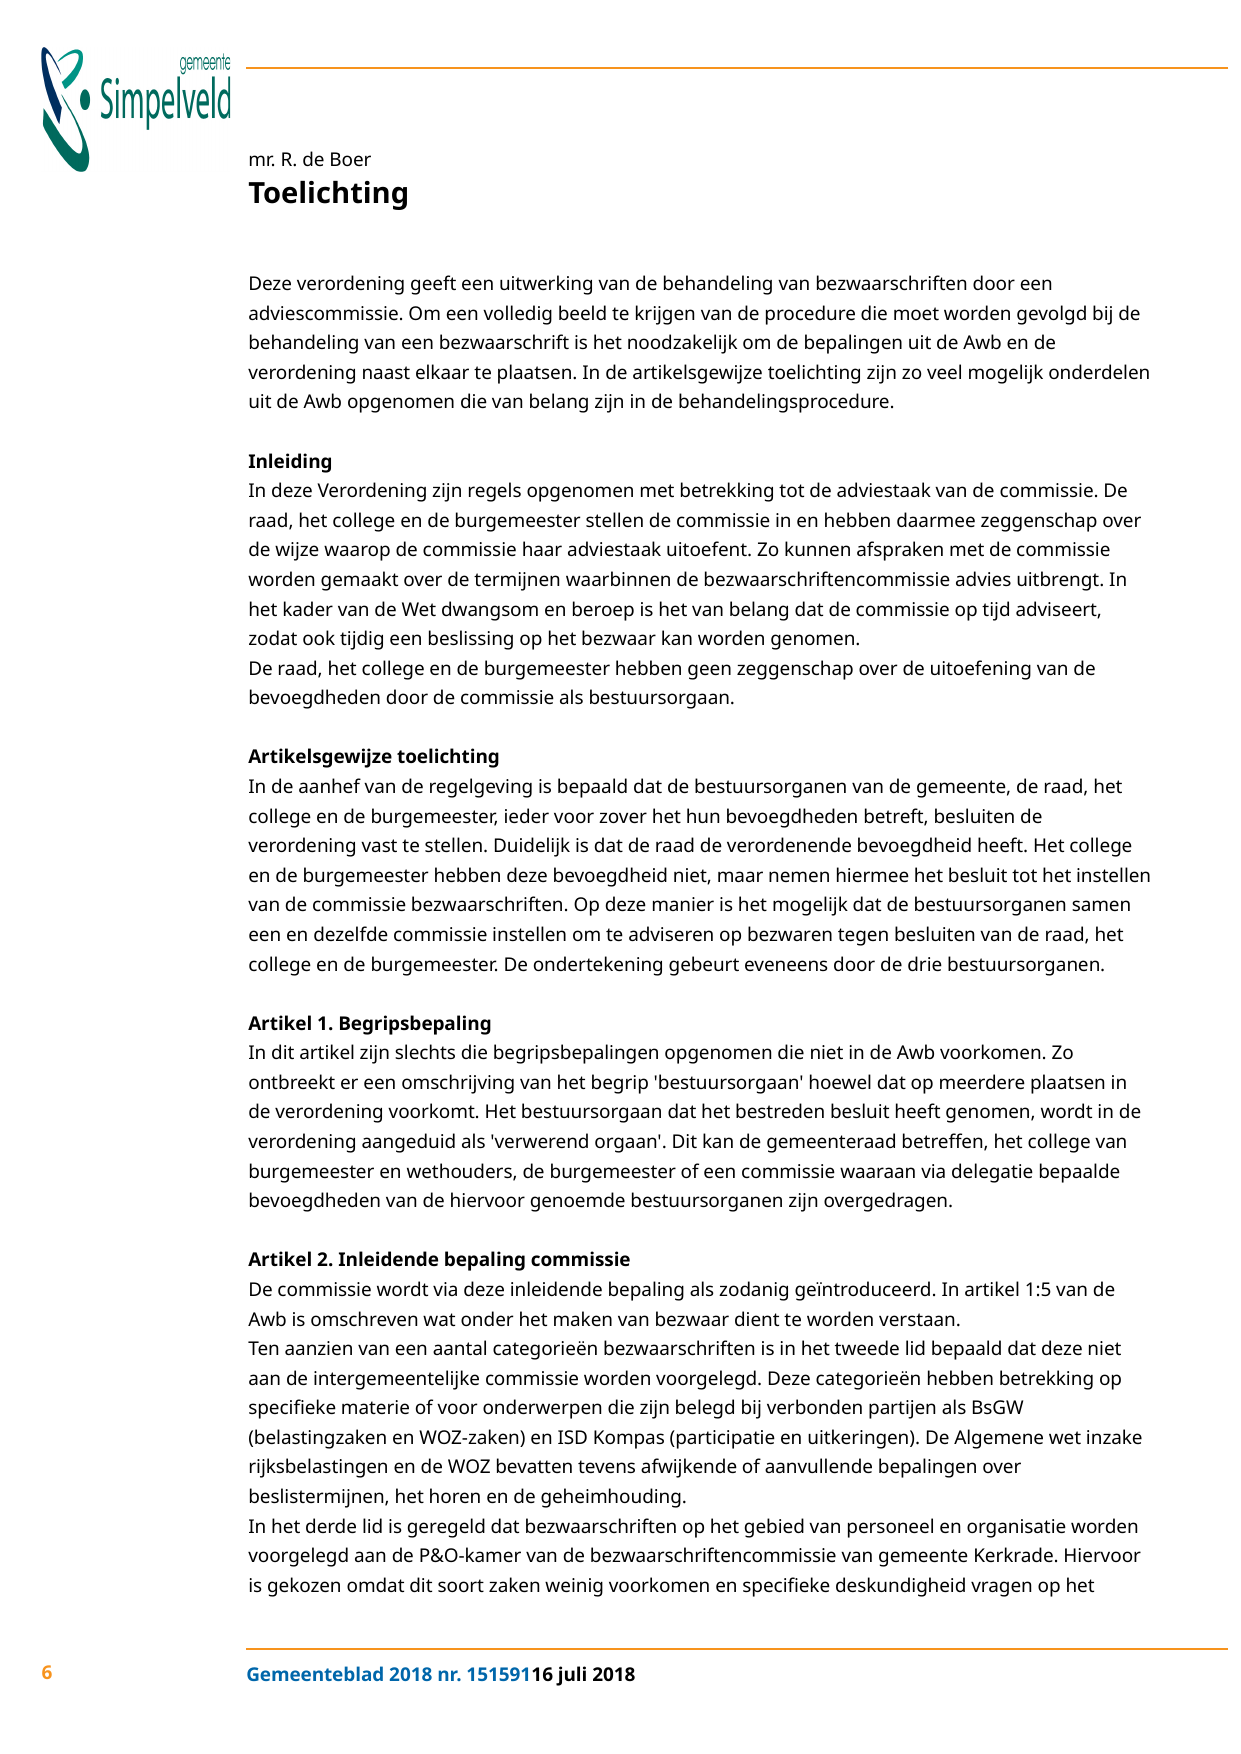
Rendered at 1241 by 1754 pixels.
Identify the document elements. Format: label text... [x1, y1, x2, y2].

text Toelichting [248, 172, 1152, 212]
text Artikelsgewijze toelichting [248, 744, 1152, 769]
text Artikel 2. Inleidende bepaling commissie [248, 1247, 1152, 1272]
text mr. R. de Boer [248, 146, 1152, 172]
text De commissie wordt via deze inleidende bepaling als zodanig geïntroduceerd. In artikel 1:5 van de Awb is omschreven wat onder het maken van bezwaar dient te worden verstaan. [248, 1276, 1152, 1332]
text In de aanhef van de regelgeving is bepaald dat de bestuursorganen van de gemeente, de raad, het college en de burgemeester, ieder voor zover het hun bevoegdheden betreft, besluiten de verordening vast te stellen. Duidelijk is dat de raad de verordenende bevoegdheid heeft. Het college en de burgemeester hebben deze bevoegdheid niet, maar nemen hiermee het besluit tot het instellen van de commissie bezwaarschriften. Op deze manier is het mogelijk dat de bestuursorganen samen een en dezelfde commissie instellen om te adviseren op bezwaren tegen besluiten van de raad, het college en de burgemeester. De ondertekening gebeurt eveneens door de drie bestuursorganen. [248, 773, 1152, 977]
text Ten aanzien van een aantal categorieën bezwaarschriften is in het tweede lid bepaald dat deze niet aan de intergemeentelijke commissie worden voorgelegd. Deze categorieën hebben betrekking op specifieke materie of voor onderwerpen die zijn belegd bij verbonden partijen als BsGW (belastingzaken en WOZ-zaken) en ISD Kompas (participatie en uitkeringen). De Algemene wet inzake rijksbelastingen en de WOZ bevatten tevens afwijkende of aanvullende bepalingen over beslistermijnen, het horen en de geheimhouding. [248, 1335, 1152, 1509]
text In deze Verordening zijn regels opgenomen met betrekking tot de adviestaak van de commissie. De raad, het college en de burgemeester stellen de commissie in en hebben daarmee zeggenschap over de wijze waarop de commissie haar adviestaak uitoefent. Zo kunnen afspraken met de commissie worden gemaakt over de termijnen waarbinnen de bezwaarschriftencommissie advies uitbrengt. In het kader van de Wet dwangsom en beroep is het van belang dat de commissie op tijd adviseert, zodat ook tijdig een beslissing op het bezwaar kan worden genomen. [248, 477, 1152, 651]
text In dit artikel zijn slechts die begripsbepalingen opgenomen die niet in de Awb voorkomen. Zo ontbreekt er een omschrijving van het begrip 'bestuursorgaan' hoewel dat op meerdere plaatsen in de verordening voorkomt. Het bestuursorgaan dat het bestreden besluit heeft genomen, wordt in de verordening aangeduid als 'verwerend orgaan'. Dit kan de gemeenteraad betreffen, het college van burgemeester en wethouders, de burgemeester of een commissie waaraan via delegatie bepaalde bevoegdheden van de hiervoor genoemde bestuursorganen zijn overgedragen. [248, 1039, 1152, 1213]
text Artikel 1. Begripsbepaling [248, 1010, 1152, 1036]
text De raad, het college en de burgemeester hebben geen zeggenschap over de uitoefening van de bevoegdheden door de commissie als bestuursorgaan. [248, 655, 1152, 710]
text In het derde lid is geregeld dat bezwaarschriften op het gebied van personeel en organisatie worden voorgelegd aan de P&O-kamer van de bezwaarschriftencommissie van gemeente Kerkrade. Hiervoor is gekozen omdat dit soort zaken weinig voorkomen en specifieke deskundigheid vragen op het [248, 1513, 1152, 1598]
text Inleiding [248, 448, 1152, 474]
text Deze verordening geeft een uitwerking van de behandeling van bezwaarschriften door een adviescommissie. Om een volledig beeld te krijgen van de procedure die moet worden gevolgd bij de behandeling van een bezwaarschrift is het noodzakelijk om de bepalingen uit de Awb en de verordening naast elkaar te plaatsen. In de artikelsgewijze toelichting zijn zo veel mogelijk onderdelen uit de Awb opgenomen die van belang zijn in de behandelingsprocedure. [248, 270, 1152, 414]
picture [41, 47, 231, 172]
